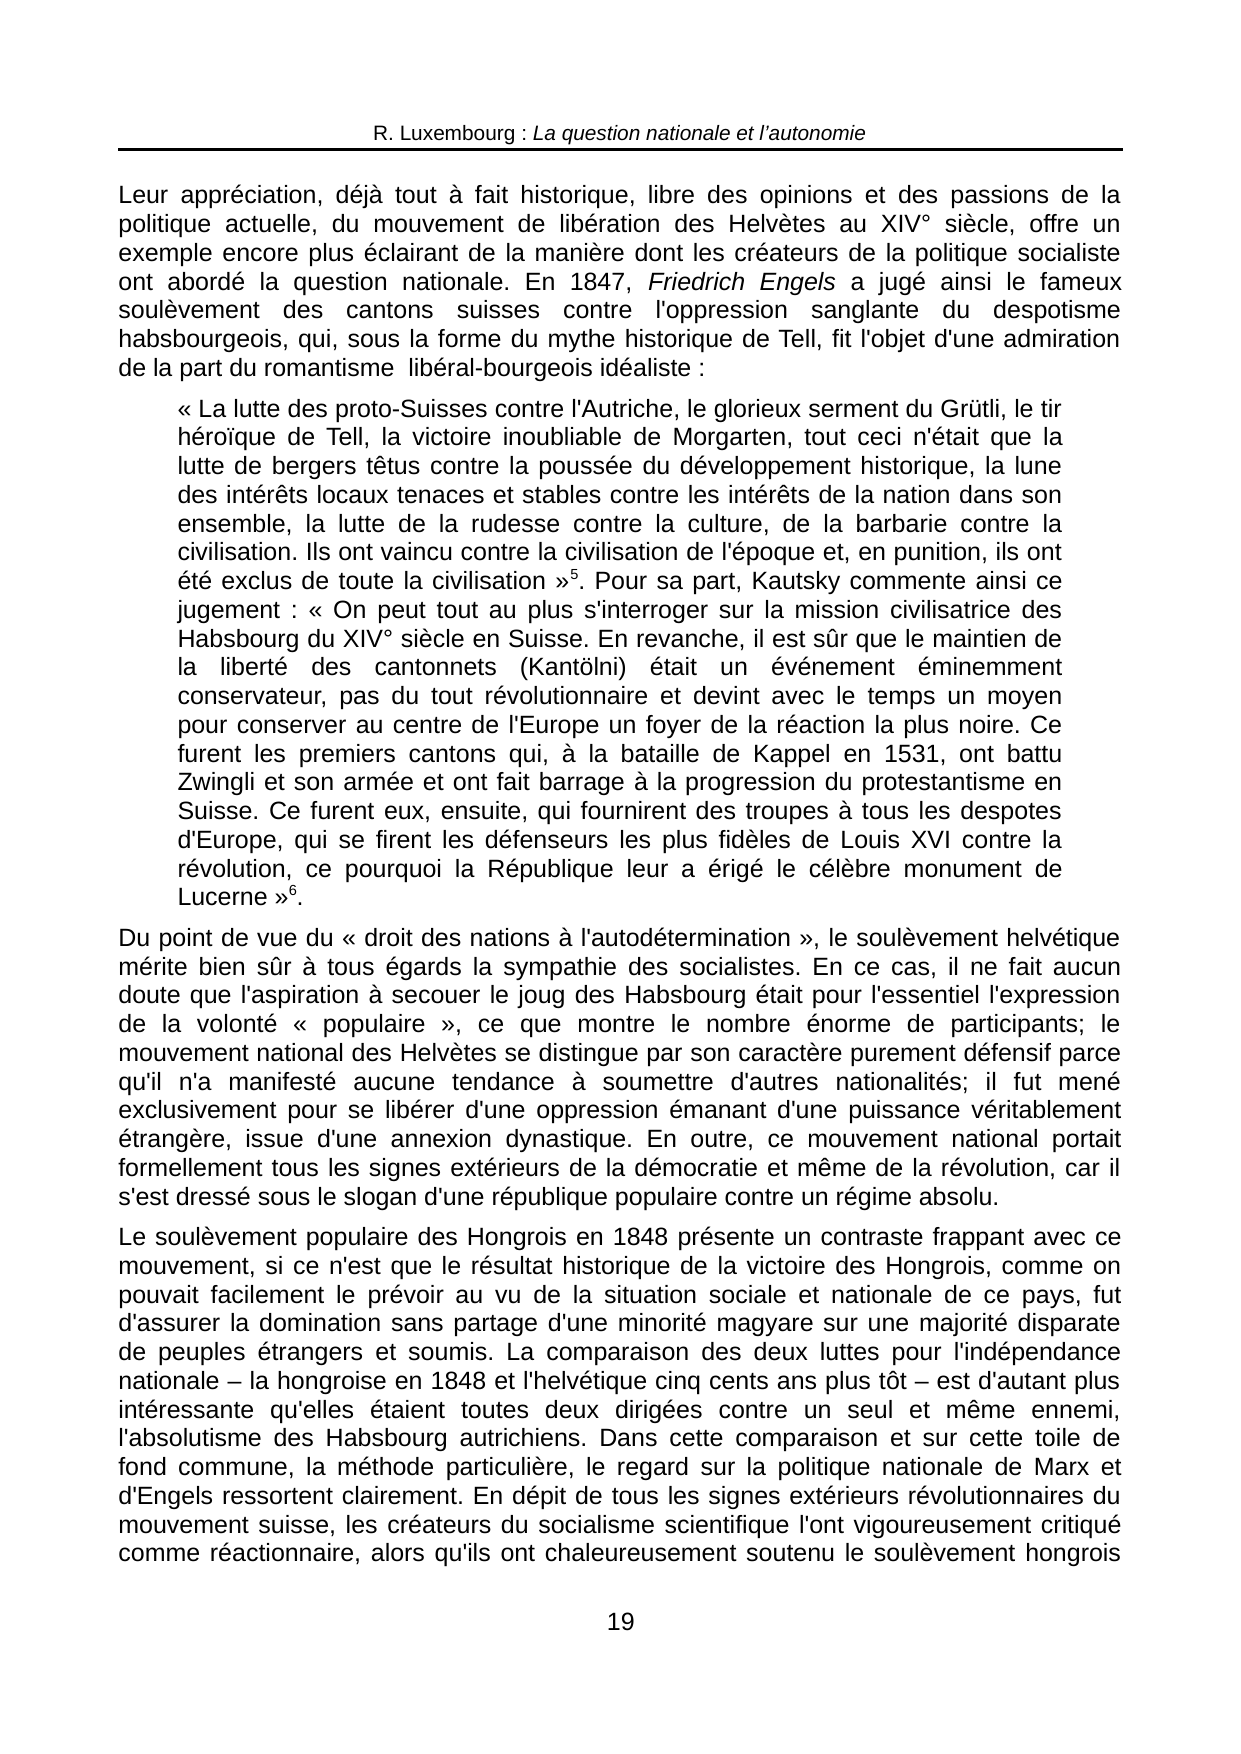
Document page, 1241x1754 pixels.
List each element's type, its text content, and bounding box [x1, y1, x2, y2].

text Du point de vue du « droit des nations à l'autodétermination », le soulèvement helvétique mérite bien sûr à tous égards la sympathie des socialistes. En ce cas, il ne fait aucun doute que l'aspiration à secouer le joug des Habsbourg était pour l'essentiel l'expression de la volonté « populaire », ce que montre le nombre énorme de participants; le mouvement national des Helvètes se distingue par son caractère purement défensif parce qu'il n'a manifesté aucune tendance à soumettre d'autres nationalités; il fut mené exclusivement pour se libérer d'une oppression émanant d'une puissance véritablement étrangère, issue d'une annexion dynastique. En outre, ce mouvement national portait formellement tous les signes extérieurs de la démocratie et même de la révolution, car il s'est dressé sous le slogan d'une république populaire contre un régime absolu. [118, 923, 1123, 1210]
text Le soulèvement populaire des Hongrois en 1848 présente un contraste frappant avec ce mouvement, si ce n'est que le résultat historique de la victoire des Hongrois, comme on pouvait facilement le prévoir au vu de la situation sociale et nationale de ce pays, fut d'assurer la domination sans partage d'une minorité magyare sur une majorité disparate de peuples étrangers et soumis. La comparaison des deux luttes pour l'indépendance nationale – la hongroise en 1848 et l'helvétique cinq cents ans plus tôt – est d'autant plus intéressante qu'elles étaient toutes deux dirigées contre un seul et même ennemi, l'absolutisme des Habsbourg autrichiens. Dans cette comparaison et sur cette toile de fond commune, la méthode particulière, le regard sur la politique nationale de Marx et d'Engels ressortent clairement. En dépit de tous les signes extérieurs révolutionnaires du mouvement suisse, les créateurs du socialisme scientifique l'ont vigoureusement critiqué comme réactionnaire, alors qu'ils ont chaleureusement soutenu le soulèvement hongrois [118, 1222, 1123, 1567]
text « La lutte des proto-Suisses contre l'Autriche, le glorieux serment du Grütli, le tir héroïque de Tell, la victoire inoubliable de Morgarten, tout ceci n'était que la lutte de bergers têtus contre la poussée du développement historique, la lune des intérêts locaux tenaces et stables contre les intérêts de la nation dans son ensemble, la lutte de la rudesse contre la culture, de la barbarie contre la civilisation. Ils ont vaincu contre la civilisation de l'époque et, en punition, ils ont été exclus de toute la civilisation ». Pour sa part, Kautsky commente ainsi ce jugement : « On peut tout au plus s'interroger sur la mission civilisatrice des Habsbourg du XIV° siècle en Suisse. En revanche, il est sûr que le maintien de la liberté des cantonnets (Kantölni) était un événement éminemment conservateur, pas du tout révolutionnaire et devint avec le temps un moyen pour conserver au centre de l'Europe un foyer de la réaction la plus noire. Ce furent les premiers cantons qui, à la bataille de Kappel en 1531, ont battu Zwingli et son armée et ont fait barrage à la progression du protestantisme en Suisse. Ce furent eux, ensuite, qui fournirent des troupes à tous les despotes d'Europe, qui se firent les défenseurs les plus fidèles de Louis XVI contre la révolution, ce pourquoi la République leur a érigé le célèbre monument de Lucerne ». [177, 393, 1064, 911]
text Leur appréciation, déjà tout à fait historique, libre des opinions et des passions de la politique actuelle, du mouvement de libération des Helvètes au XIV° siècle, offre un exemple encore plus éclairant de la manière dont les créateurs de la politique socialiste ont abordé la question nationale. En 1847, Friedrich Engels a jugé ainsi le fameux soulèvement des cantons suisses contre l'oppression sanglante du despotisme habsbourgeois, qui, sous la forme du mythe historique de Tell, fit l'objet d'une admiration de la part du romantisme libéral-bourgeois idéaliste : [118, 181, 1123, 382]
